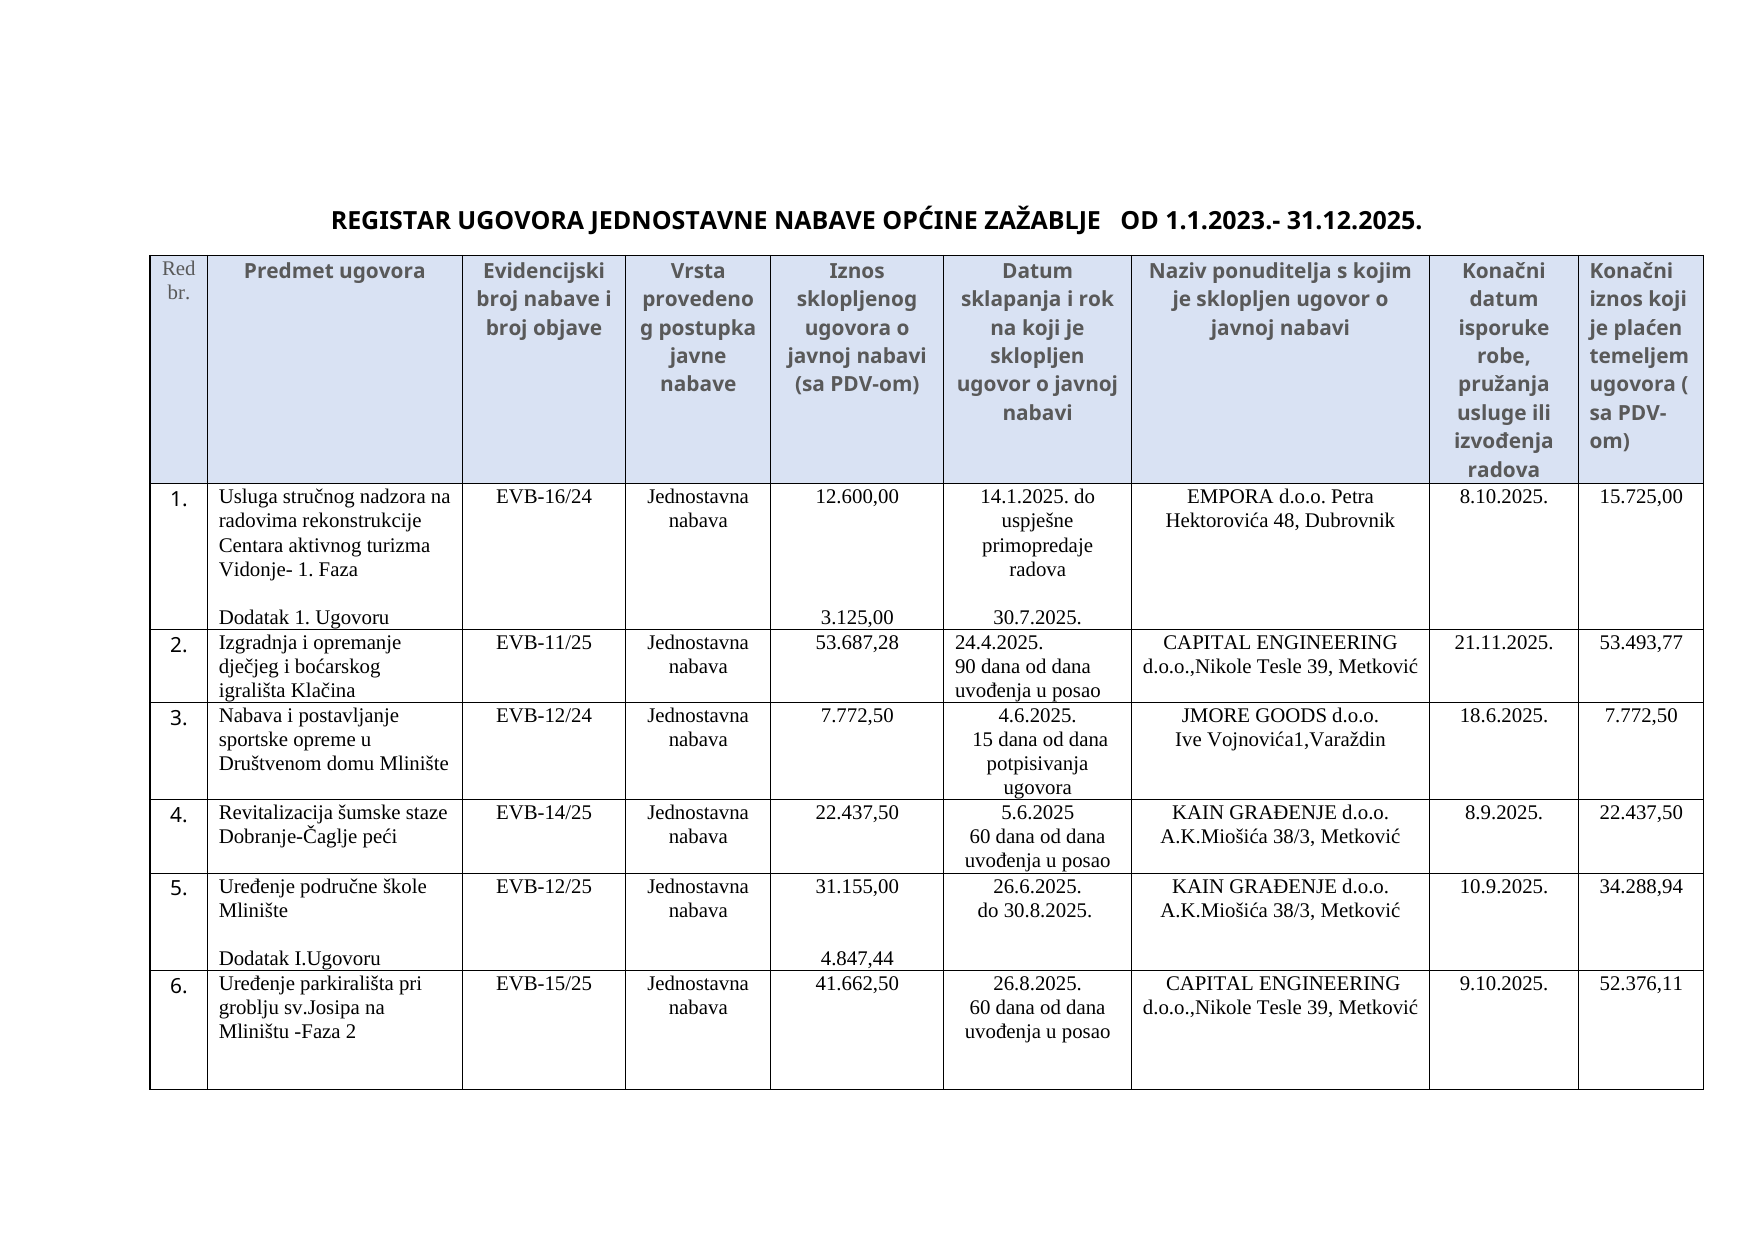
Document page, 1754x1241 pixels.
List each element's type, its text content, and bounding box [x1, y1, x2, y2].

table_cell 52.376,11 [1579, 971, 1703, 1089]
table_cell 2. [151, 630, 207, 702]
table_cell 9.10.2025. [1430, 971, 1578, 1089]
table_cell Jednostavna nabava [626, 484, 770, 629]
table_cell KAIN GRAĐENJE d.o.o. A.K.Miošića 38/3, Metković [1132, 874, 1429, 970]
table_cell 53.493,77 [1579, 630, 1703, 702]
table_header Iznos sklopljenog ugovora o javnoj nabavi (sa PDV-om) [771, 256, 943, 483]
table_cell JMORE GOODS d.o.o. Ive Vojnovića1,Varaždin [1132, 703, 1429, 799]
table_cell Nabava i postavljanje sportske opreme u Društvenom domu Mlinište [208, 703, 462, 799]
table_cell EMPORA d.o.o. Petra Hektorovića 48, Dubrovnik [1132, 484, 1429, 629]
table_cell 12.600,00 3.125,00 [771, 484, 943, 629]
table_cell EVB-14/25 [463, 800, 625, 872]
table_cell 26.8.2025. 60 dana od dana uvođenja u posao [944, 971, 1131, 1089]
table_cell 26.6.2025. do 30.8.2025. [944, 874, 1131, 970]
table_cell 1. [151, 484, 207, 629]
table_cell EVB-12/24 [463, 703, 625, 799]
table_cell Usluga stručnog nadzora na radovima rekonstrukcije Centara aktivnog turizma Vidonje- 1. Faza Dodatak 1. Ugovoru [208, 484, 462, 629]
table_cell EVB-16/24 [463, 484, 625, 629]
text REGISTAR UGOVORA JEDNOSTAVNE NABAVE OPĆINE ZAŽABLJE OD 1.1.2023.- 31.12.2025. [150, 202, 1604, 236]
table_header Evidencijski broj nabave i broj objave [463, 256, 625, 483]
table_cell 53.687,28 [771, 630, 943, 702]
table_cell 14.1.2025. do uspješne primopredaje radova 30.7.2025. [944, 484, 1131, 629]
table_cell 34.288,94 [1579, 874, 1703, 970]
table_cell Revitalizacija šumske staze Dobranje-Čaglje peći [208, 800, 462, 872]
table_header Redbr. [151, 256, 207, 483]
table_cell 22.437,50 [1579, 800, 1703, 872]
table_cell Jednostavna nabava [626, 800, 770, 872]
table_cell 10.9.2025. [1430, 874, 1578, 970]
table_cell Uređenje parkirališta pri groblju sv.Josipa na Mliništu -Faza 2 [208, 971, 462, 1089]
table_cell 8.9.2025. [1430, 800, 1578, 872]
table_cell 3. [151, 703, 207, 799]
table_cell 4.6.2025. 15 dana od dana potpisivanja ugovora [944, 703, 1131, 799]
table_cell 24.4.2025. 90 dana od dana uvođenja u posao [944, 630, 1131, 702]
table_cell Uređenje područne škole Mlinište Dodatak I.Ugovoru [208, 874, 462, 970]
table_cell CAPITAL ENGINEERING d.o.o.,Nikole Tesle 39, Metković [1132, 971, 1429, 1089]
table_cell 6. [151, 971, 207, 1089]
table_cell EVB-15/25 [463, 971, 625, 1089]
table_cell KAIN GRAĐENJE d.o.o. A.K.Miošića 38/3, Metković [1132, 800, 1429, 872]
table_cell 15.725,00 [1579, 484, 1703, 629]
table_cell 41.662,50 [771, 971, 943, 1089]
table_cell Jednostavna nabava [626, 971, 770, 1089]
table_cell Jednostavna nabava [626, 874, 770, 970]
table_cell Jednostavna nabava [626, 703, 770, 799]
table_cell EVB-12/25 [463, 874, 625, 970]
table_cell 4. [151, 800, 207, 872]
table_cell 18.6.2025. [1430, 703, 1578, 799]
table_header Vrsta provedenog postupka javne nabave [626, 256, 770, 483]
table_cell 7.772,50 [1579, 703, 1703, 799]
table_cell EVB-11/25 [463, 630, 625, 702]
table_cell 31.155,00 4.847,44 [771, 874, 943, 970]
table_cell 22.437,50 [771, 800, 943, 872]
table_header Naziv ponuditelja s kojim je sklopljen ugovor o javnoj nabavi [1132, 256, 1429, 483]
table_cell Izgradnja i opremanje dječjeg i boćarskog igrališta Klačina [208, 630, 462, 702]
table_header Konačni datum isporuke robe, pružanja usluge ili izvođenja radova [1430, 256, 1578, 483]
table_header Datum sklapanja i rok na koji je sklopljen ugovor o javnoj nabavi [944, 256, 1131, 483]
table_cell 5. [151, 874, 207, 970]
table_cell 7.772,50 [771, 703, 943, 799]
table_header Konačni iznos koji je plaćen temeljem ugovora ( sa PDV-om) [1579, 256, 1703, 483]
table_cell 5.6.2025 60 dana od dana uvođenja u posao [944, 800, 1131, 872]
table_cell 8.10.2025. [1430, 484, 1578, 629]
table_header Predmet ugovora [208, 256, 462, 483]
table_cell Jednostavna nabava [626, 630, 770, 702]
table_cell 21.11.2025. [1430, 630, 1578, 702]
table_cell CAPITAL ENGINEERING d.o.o.,Nikole Tesle 39, Metković [1132, 630, 1429, 702]
